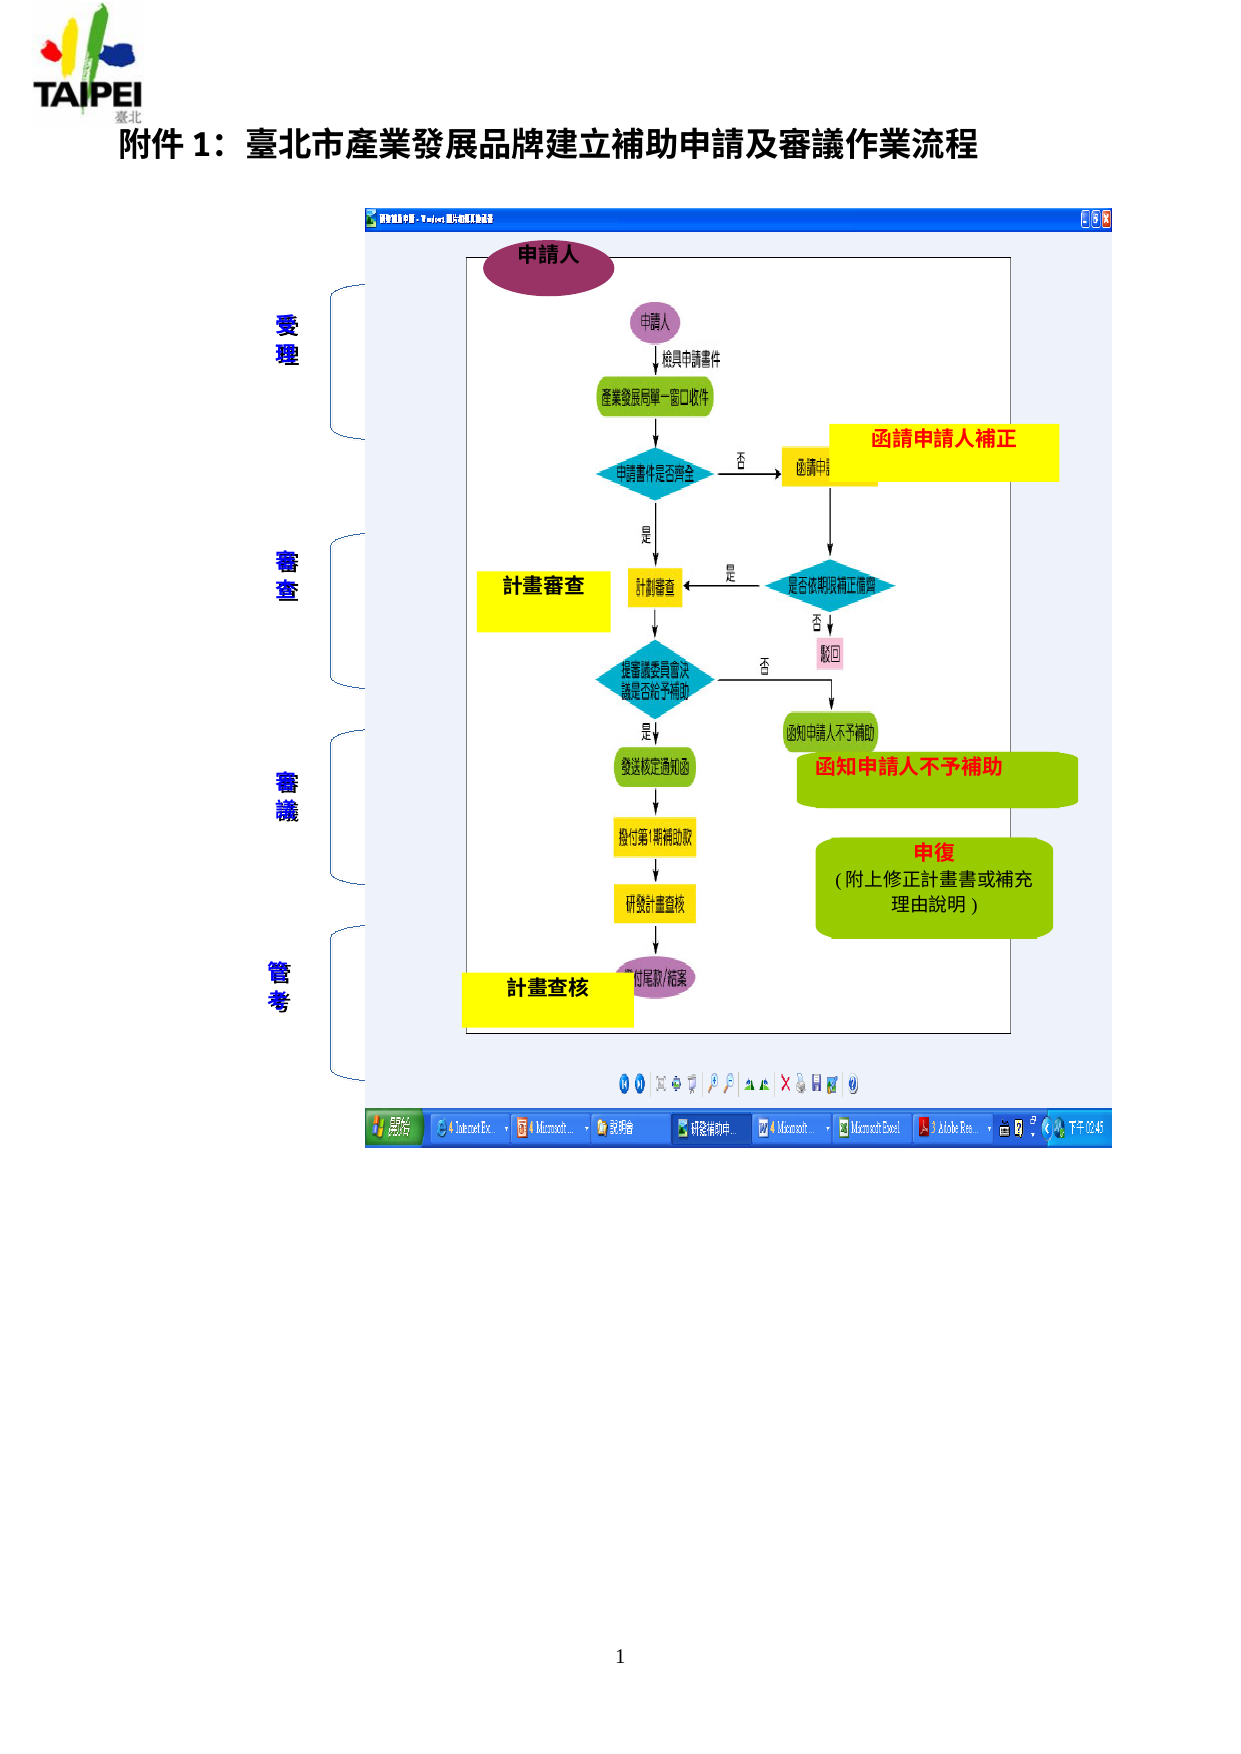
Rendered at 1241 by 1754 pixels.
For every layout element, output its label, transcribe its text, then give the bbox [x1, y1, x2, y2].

picture [365, 208, 1112, 1148]
text 附件1：臺北市產業發展品牌建立補助申請及審議作業流程 [118, 118, 1122, 167]
picture [31, 2, 145, 126]
